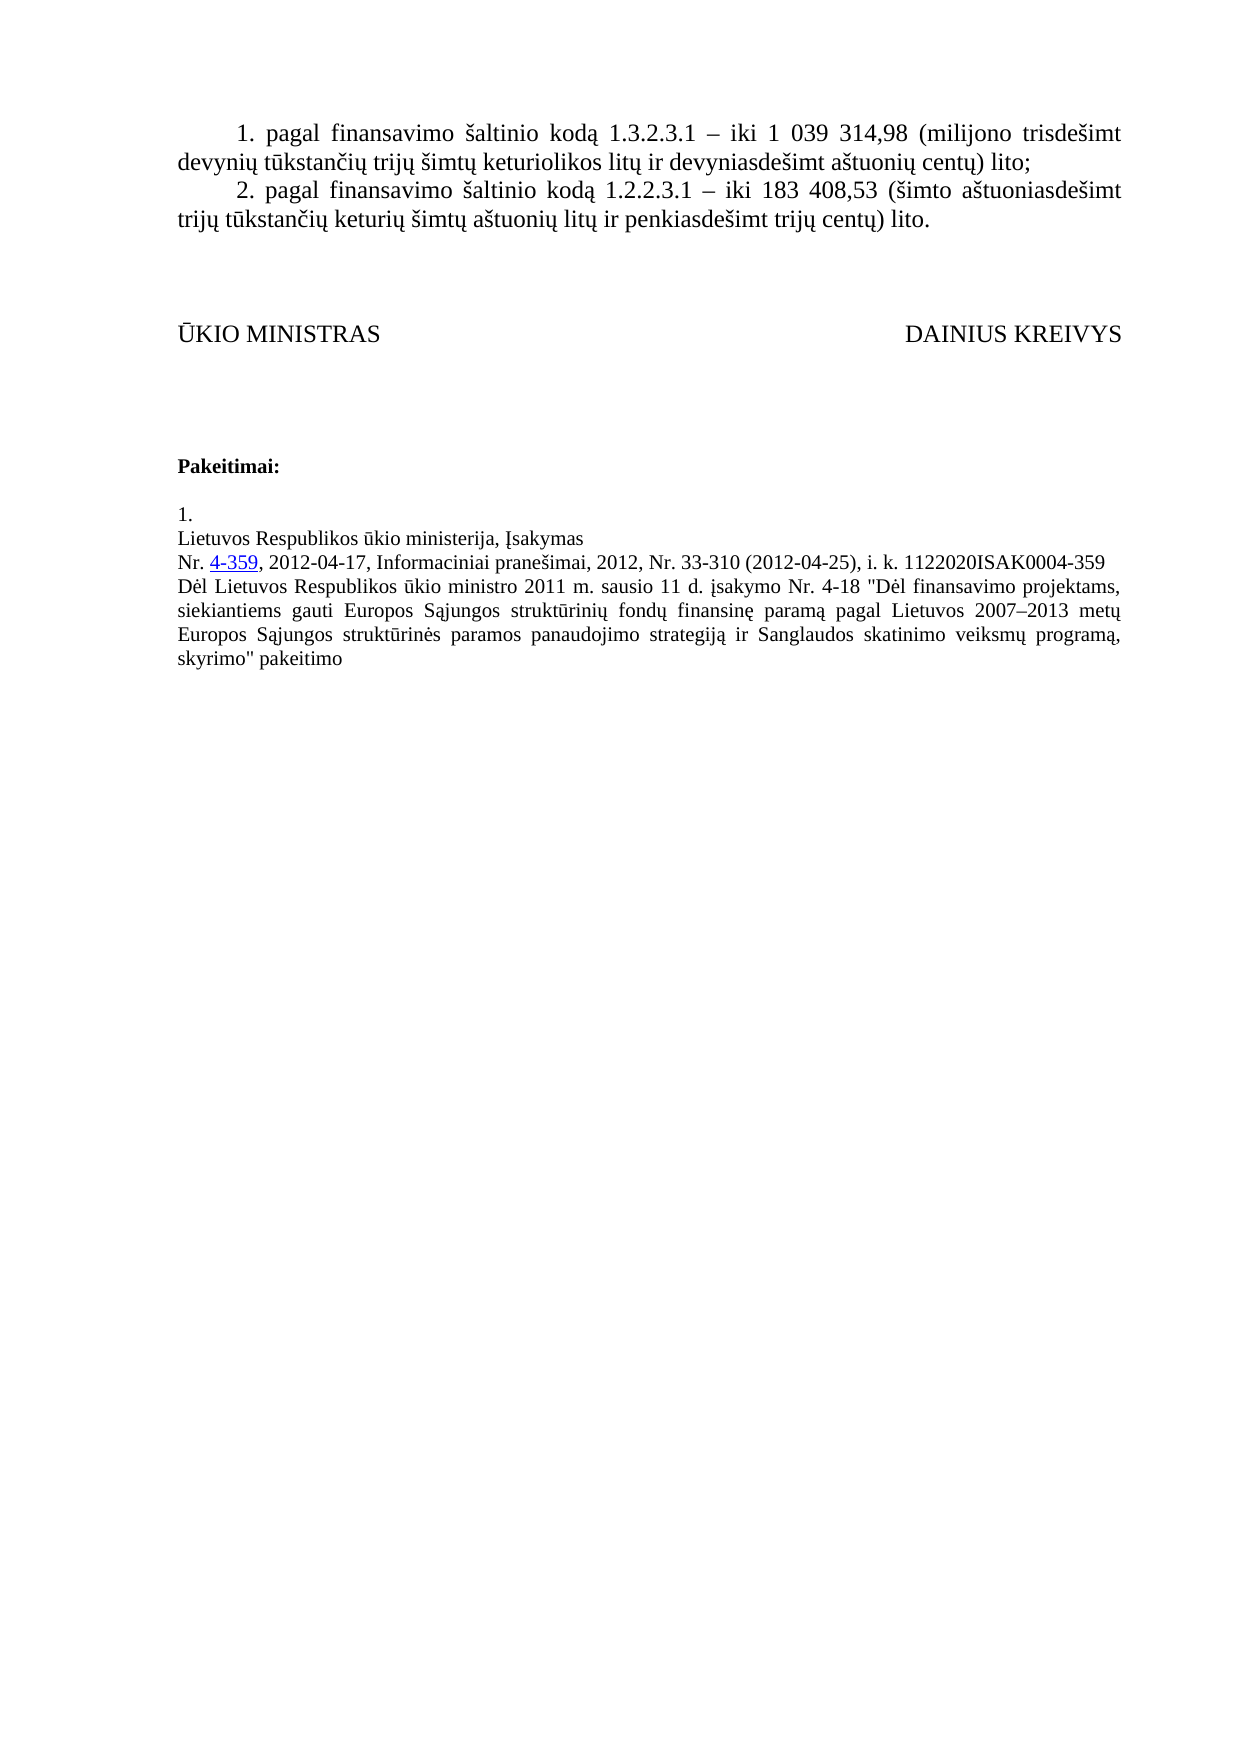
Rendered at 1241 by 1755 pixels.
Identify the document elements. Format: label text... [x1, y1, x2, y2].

text 2. pagal finansavimo šaltinio kodą 1.2.2.3.1 – iki 183 408,53 (šimto aštuoniasdešimt trijų tūkstančių keturių šimtų aštuonių litų ir penkiasdešimt trijų centų) lito. [177, 176, 1122, 233]
text Lietuvos Respublikos ūkio ministerija, Įsakymas [177, 526, 1122, 550]
text 1. [177, 502, 1122, 526]
text Nr. 4-359, 2012-04-17, Informaciniai pranešimai, 2012, Nr. 33-310 (2012-04-25), i. k. 1122020ISAK0004-359 [177, 550, 1122, 574]
text Ūkio ministras Dainius Kreivys [177, 319, 1122, 348]
text Dėl Lietuvos Respublikos ūkio ministro 2011 m. sausio 11 d. įsakymo Nr. 4-18 "Dėl finansavimo projektams, siekiantiems gauti Europos Sąjungos struktūrinių fondų finansinę paramą pagal Lietuvos 2007–2013 metų Europos Sąjungos struktūrinės paramos panaudojimo strategiją ir Sanglaudos skatinimo veiksmų programą, skyrimo" pakeitimo [177, 574, 1122, 670]
text Pakeitimai: [177, 454, 1122, 478]
text 1. pagal finansavimo šaltinio kodą 1.3.2.3.1 – iki 1 039 314,98 (milijono trisdešimt devynių tūkstančių trijų šimtų keturiolikos litų ir devyniasdešimt aštuonių centų) lito; [177, 118, 1122, 176]
